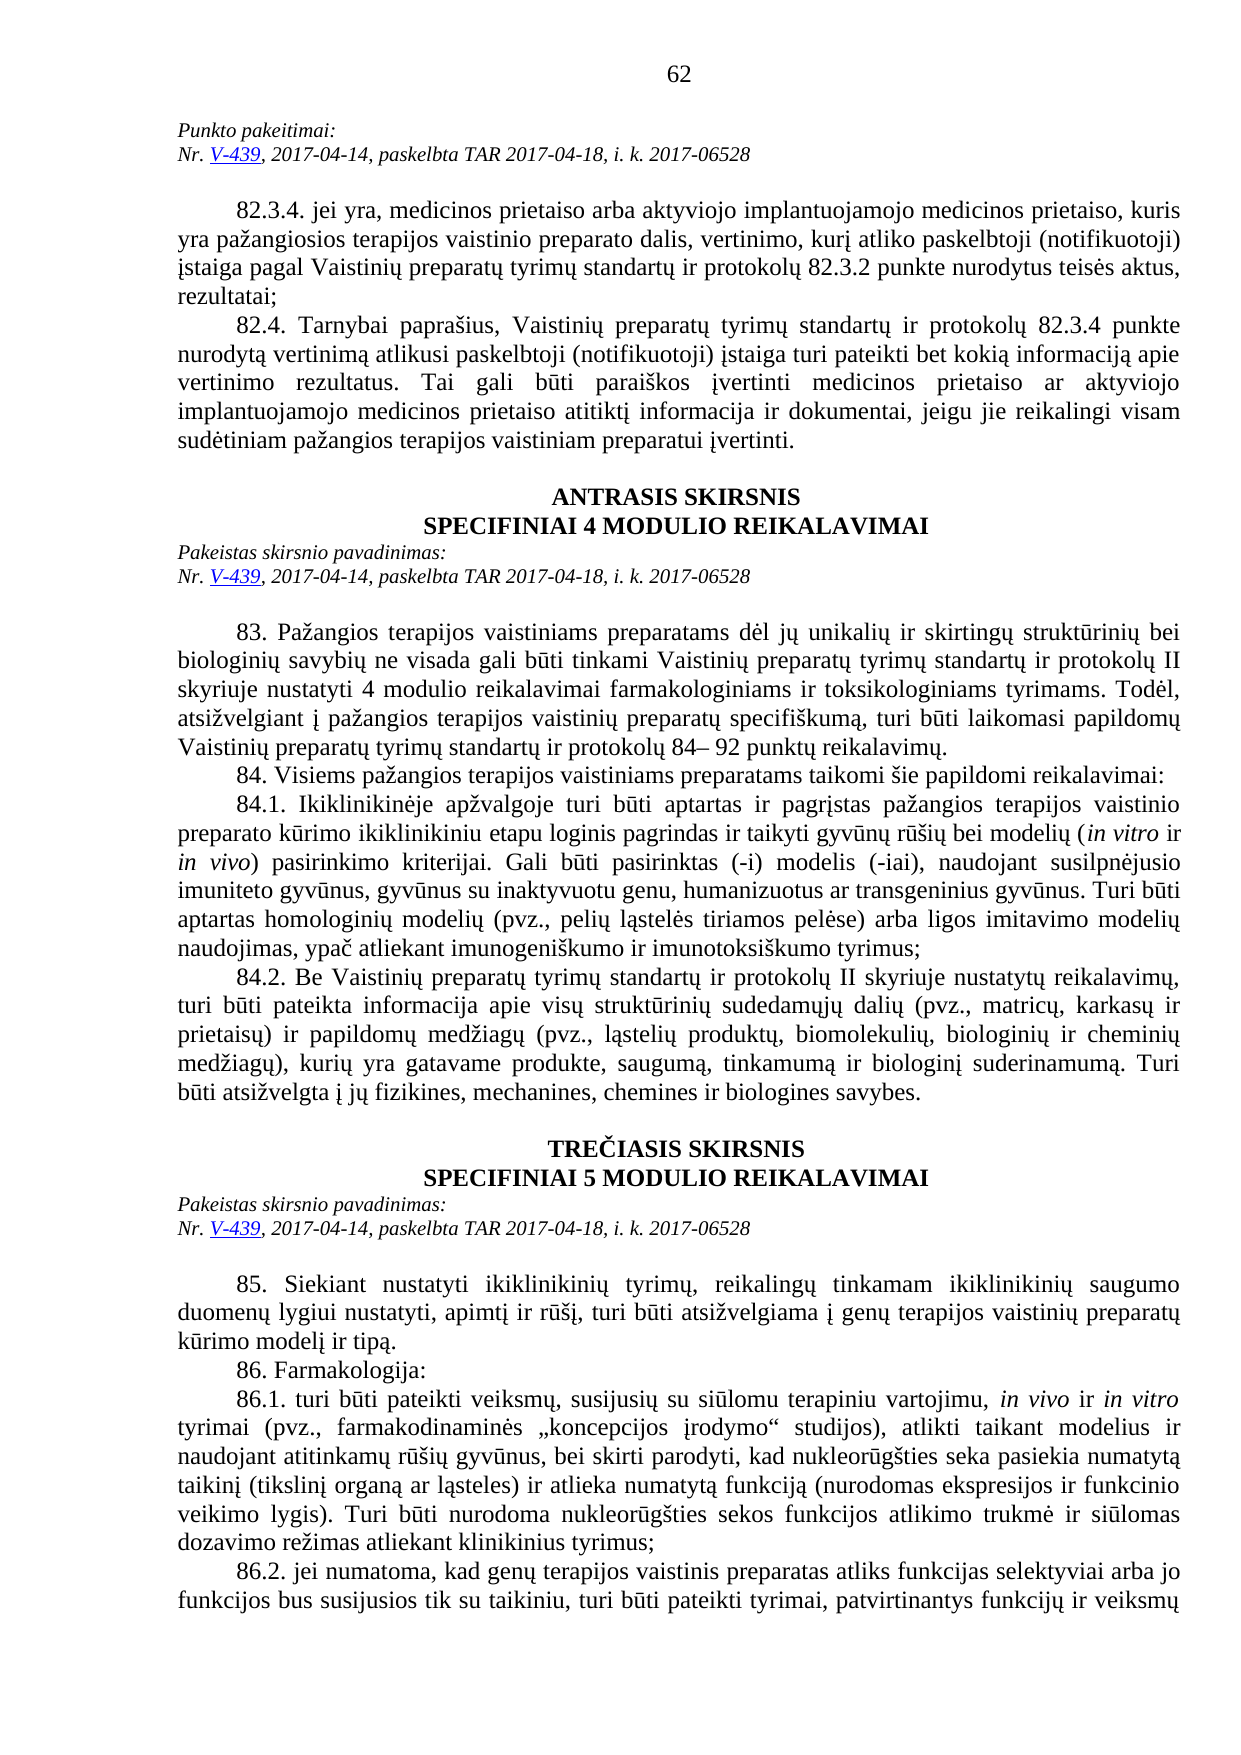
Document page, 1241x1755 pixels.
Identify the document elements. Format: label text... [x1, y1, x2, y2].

text Pakeistas skirsnio pavadinimas: [177, 1192, 1181, 1216]
text 85. Siekiant nustatyti ikiklinikinių tyrimų, reikalingų tinkamam ikiklinikinių saugumo duomenų lygiui nustatyti, apimtį ir rūšį, turi būti atsižvelgiama į genų terapijos vaistinių preparatų kūrimo modelį ir tipą. [177, 1269, 1181, 1355]
text Pakeistas skirsnio pavadinimas: [177, 540, 1181, 564]
text 84. Visiems pažangios terapijos vaistiniams preparatams taikomi šie papildomi reikalavimai: [177, 761, 1181, 789]
text Nr. V-439, 2017-04-14, paskelbta TAR 2017-04-18, i. k. 2017-06528 [177, 1216, 1181, 1240]
text 84.1. Ikiklinikinėje apžvalgoje turi būti aptartas ir pagrįstas pažangios terapijos vaistinio preparato kūrimo ikiklinikiniu etapu loginis pagrindas ir taikyti gyvūnų rūšių bei modelių (in vitro ir in vivo) pasirinkimo kriterijai. Gali būti pasirinktas (-i) modelis (-iai), naudojant susilpnėjusio imuniteto gyvūnus, gyvūnus su inaktyvuotu genu, humanizuotus ar transgeninius gyvūnus. Turi būti aptartas homologinių modelių (pvz., pelių ląstelės tiriamos pelėse) arba ligos imitavimo modelių naudojimas, ypač atliekant imunogeniškumo ir imunotoksiškumo tyrimus; [177, 789, 1181, 962]
text 86. Farmakologija: [177, 1355, 1181, 1384]
text Punkto pakeitimai: [177, 118, 1181, 142]
text ANTRASIS SKIRSNIS SPECIFINIAI 4 MODULIO REIKALAVIMAI [177, 482, 1181, 540]
text TREČIASIS SKIRSNIS SPECIFINIAI 5 MODULIO REIKALAVIMAI [177, 1134, 1181, 1192]
text 83. Pažangios terapijos vaistiniams preparatams dėl jų unikalių ir skirtingų struktūrinių bei biologinių savybių ne visada gali būti tinkami Vaistinių preparatų tyrimų standartų ir protokolų II skyriuje nustatyti 4 modulio reikalavimai farmakologiniams ir toksikologiniams tyrimams. Todėl, atsižvelgiant į pažangios terapijos vaistinių preparatų specifiškumą, turi būti laikomasi papildomų Vaistinių preparatų tyrimų standartų ir protokolų 84– 92 punktų reikalavimų. [177, 617, 1181, 761]
text Nr. V-439, 2017-04-14, paskelbta TAR 2017-04-18, i. k. 2017-06528 [177, 564, 1181, 588]
text 86.2. jei numatoma, kad genų terapijos vaistinis preparatas atliks funkcijas selektyviai arba jo funkcijos bus susijusios tik su taikiniu, turi būti pateikti tyrimai, patvirtinantys funkcijų ir veiksmų [177, 1556, 1181, 1614]
text 82.4. Tarnybai paprašius, Vaistinių preparatų tyrimų standartų ir protokolų 82.3.4 punkte nurodytą vertinimą atlikusi paskelbtoji (notifikuotoji) įstaiga turi pateikti bet kokią informaciją apie vertinimo rezultatus. Tai gali būti paraiškos įvertinti medicinos prietaiso ar aktyviojo implantuojamojo medicinos prietaiso atitiktį informacija ir dokumentai, jeigu jie reikalingi visam sudėtiniam pažangios terapijos vaistiniam preparatui įvertinti. [177, 310, 1181, 454]
text 86.1. turi būti pateikti veiksmų, susijusių su siūlomu terapiniu vartojimu, in vivo ir in vitro tyrimai (pvz., farmakodinaminės „koncepcijos įrodymo“ studijos), atlikti taikant modelius ir naudojant atitinkamų rūšių gyvūnus, bei skirti parodyti, kad nukleorūgšties seka pasiekia numatytą taikinį (tikslinį organą ar ląsteles) ir atlieka numatytą funkciją (nurodomas ekspresijos ir funkcinio veikimo lygis). Turi būti nurodoma nukleorūgšties sekos funkcijos atlikimo trukmė ir siūlomas dozavimo režimas atliekant klinikinius tyrimus; [177, 1384, 1181, 1556]
text Nr. V-439, 2017-04-14, paskelbta TAR 2017-04-18, i. k. 2017-06528 [177, 142, 1181, 166]
text 84.2. Be Vaistinių preparatų tyrimų standartų ir protokolų II skyriuje nustatytų reikalavimų, turi būti pateikta informacija apie visų struktūrinių sudedamųjų dalių (pvz., matricų, karkasų ir prietaisų) ir papildomų medžiagų (pvz., ląstelių produktų, biomolekulių, biologinių ir cheminių medžiagų), kurių yra gatavame produkte, saugumą, tinkamumą ir biologinį suderinamumą. Turi būti atsižvelgta į jų fizikines, mechanines, chemines ir biologines savybes. [177, 962, 1181, 1106]
text 82.3.4. jei yra, medicinos prietaiso arba aktyviojo implantuojamojo medicinos prietaiso, kuris yra pažangiosios terapijos vaistinio preparato dalis, vertinimo, kurį atliko paskelbtoji (notifikuotoji) įstaiga pagal Vaistinių preparatų tyrimų standartų ir protokolų 82.3.2 punkte nurodytus teisės aktus, rezultatai; [177, 195, 1181, 310]
